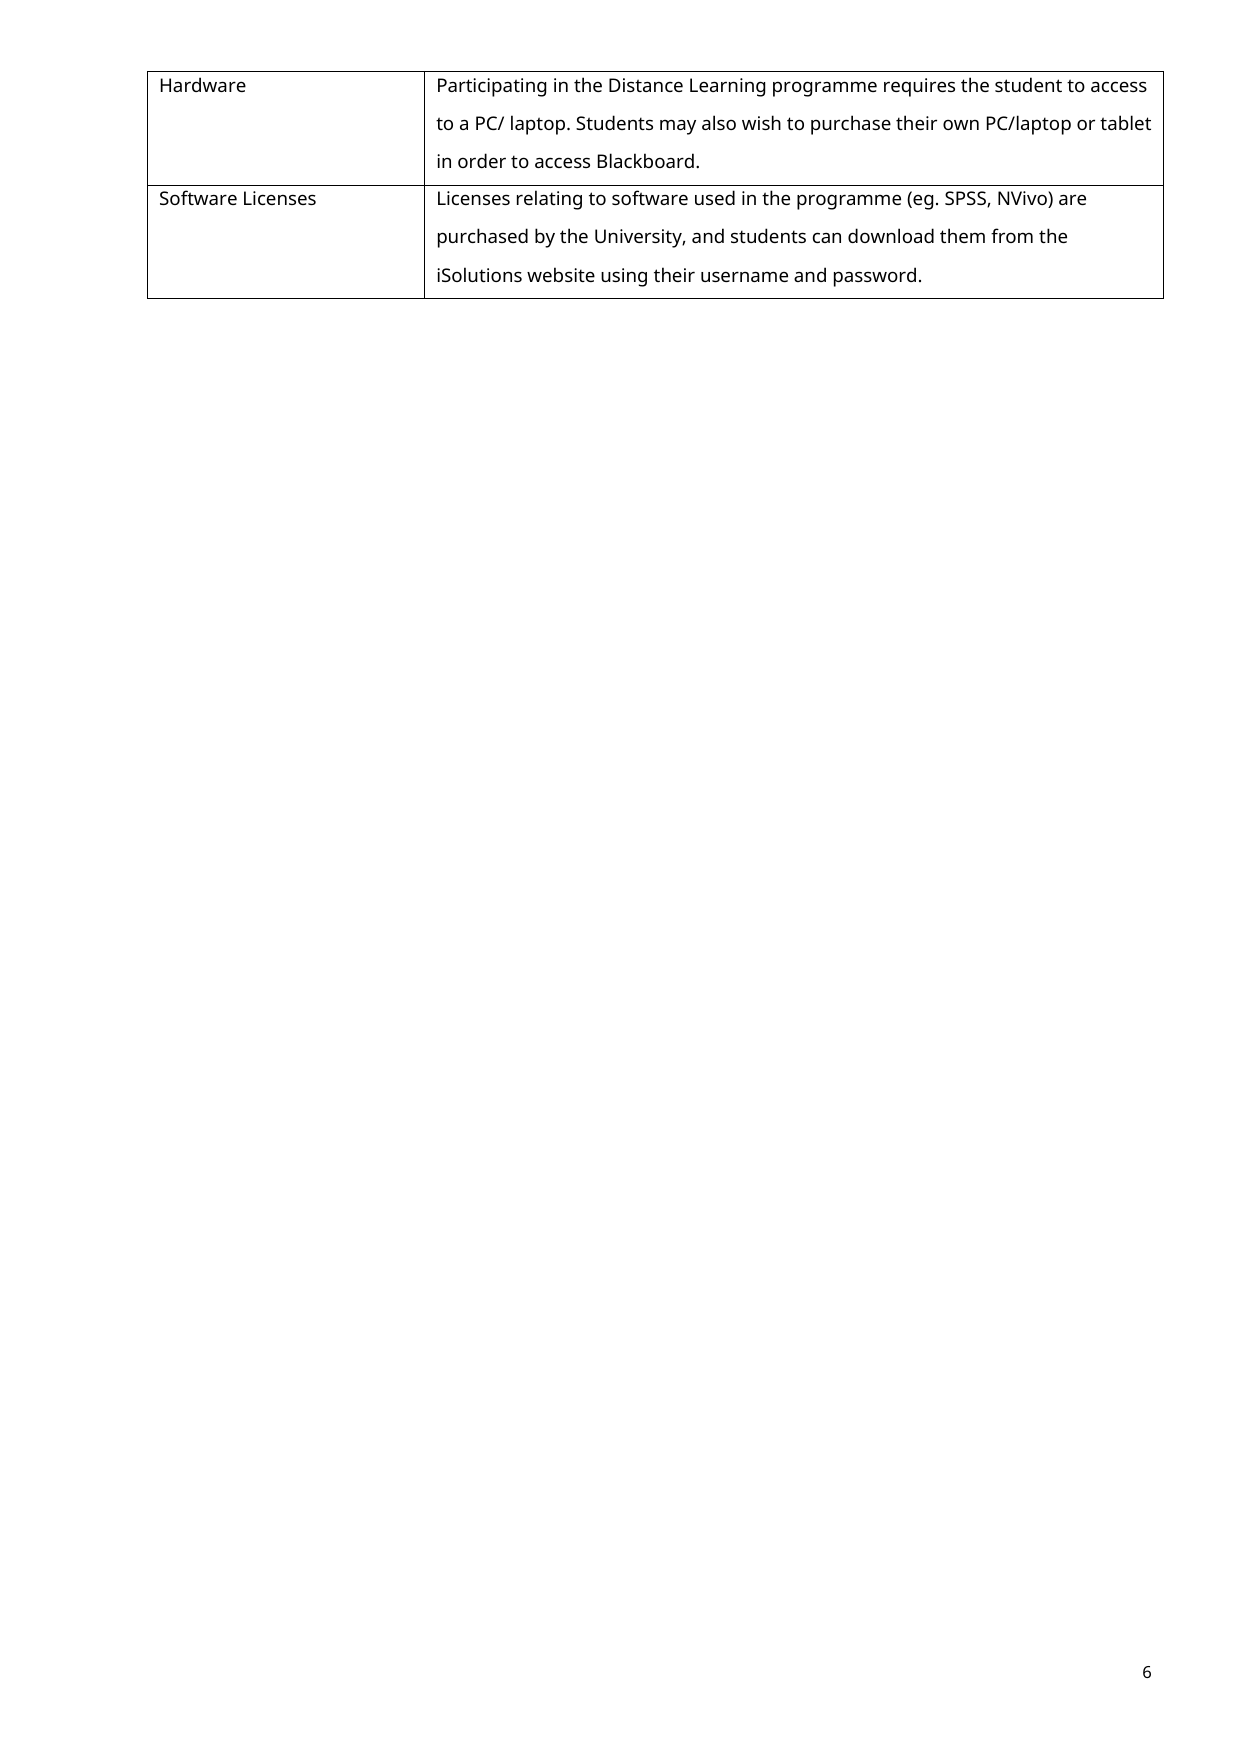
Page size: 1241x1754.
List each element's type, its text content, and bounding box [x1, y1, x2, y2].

table_cell Participating in the Distance Learning programme requires the student to access to a PC/ laptop. Students may also wish to purchase their own PC/laptop or tablet in order to access Blackboard. [425, 72, 1163, 184]
table_cell Software Licenses [148, 186, 424, 298]
table_cell Hardware [148, 72, 424, 184]
table_cell Licenses relating to software used in the programme (eg. SPSS, NVivo) are purchased by the University, and students can download them from the iSolutions website using their username and password. [425, 186, 1163, 298]
